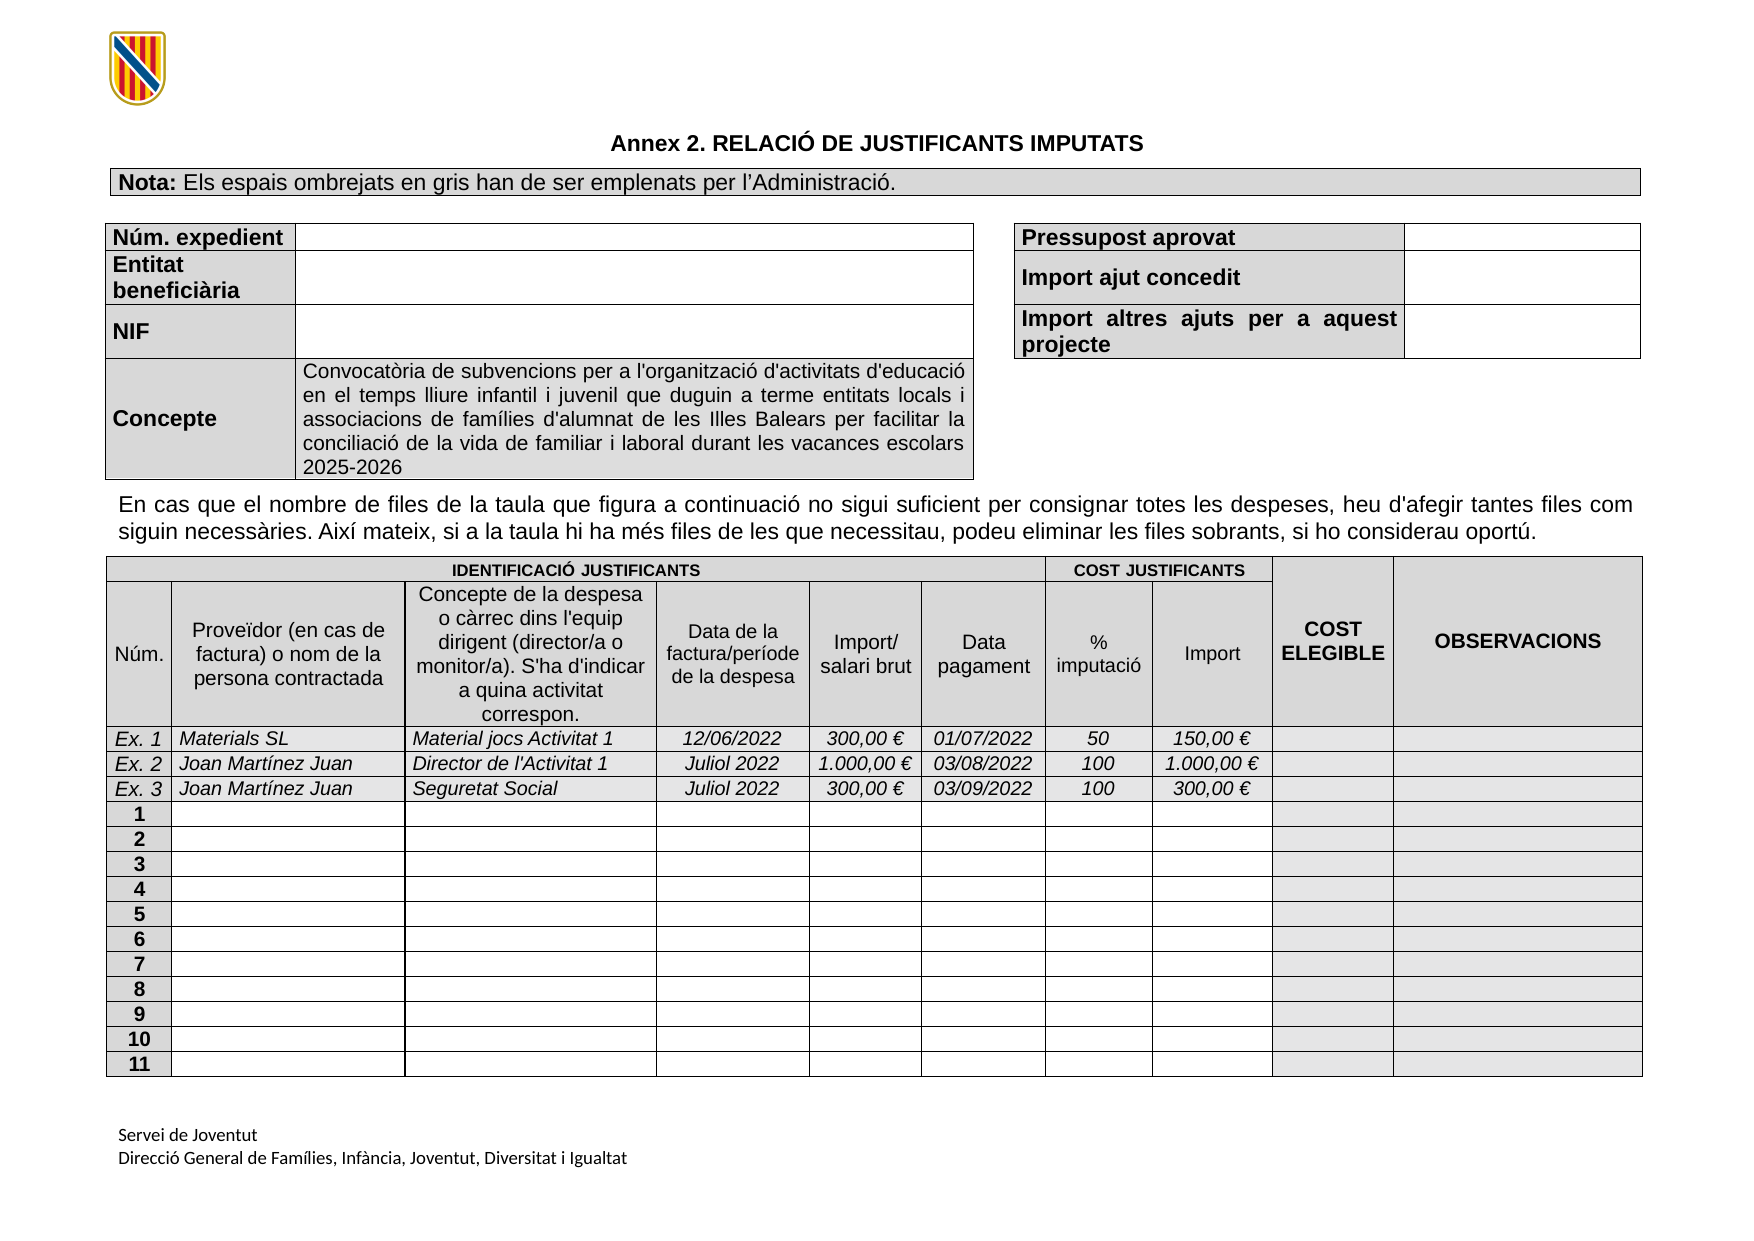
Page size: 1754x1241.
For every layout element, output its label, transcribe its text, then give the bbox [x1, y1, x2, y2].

table_cell [172, 902, 404, 926]
table_cell [1405, 305, 1640, 358]
table_header [974, 223, 1014, 250]
table_cell [1273, 752, 1393, 776]
table_cell [172, 927, 404, 951]
table_cell [172, 1052, 404, 1076]
table_cell 6 [107, 927, 171, 951]
table_cell Juliol 2022 [657, 752, 809, 776]
table_cell Director de l'Activitat 1 [406, 752, 656, 776]
table_cell [172, 852, 404, 876]
table_cell [922, 1052, 1045, 1076]
table_cell [1046, 877, 1152, 901]
table_cell [1273, 877, 1393, 901]
table_cell [922, 1002, 1045, 1026]
table_cell [1153, 827, 1272, 851]
table_cell [657, 852, 809, 876]
table_cell Import altres ajuts per a aquest projecte [1015, 305, 1404, 358]
table_cell [657, 927, 809, 951]
table_cell 300,00 € [810, 777, 921, 801]
table_cell [1153, 927, 1272, 951]
table_cell 10 [107, 1027, 171, 1051]
table_header [1405, 224, 1640, 250]
table_cell [406, 877, 656, 901]
table_cell [1153, 877, 1272, 901]
table_cell [172, 1002, 404, 1026]
table_cell [1394, 802, 1642, 826]
table_cell Joan Martínez Juan [172, 777, 404, 801]
table_cell [657, 977, 809, 1001]
table_cell [1273, 802, 1393, 826]
text Annex 2. RELACIÓ DE JUSTIFICANTS IMPUTATS [118, 130, 1636, 156]
table_cell [922, 1027, 1045, 1051]
table_cell 7 [107, 952, 171, 976]
table_cell [1153, 952, 1272, 976]
table_cell 300,00 € [1153, 777, 1272, 801]
table_cell 11 [107, 1052, 171, 1076]
table_cell [1014, 359, 1405, 478]
table_cell [406, 902, 656, 926]
text En cas que el nombre de files de la taula que figura a continuació no sigui suficient per consignar totes les despeses, heu d'afegir tantes files com siguin necessàries. Així mateix, si a la taula hi ha més files de les que necessitau, podeu eliminar les files sobrants, si ho considerau oportú. [118, 491, 1636, 544]
table_cell 03/09/2022 [922, 777, 1045, 801]
table_cell [810, 1052, 921, 1076]
table_cell [657, 802, 809, 826]
table_cell 300,00 € [810, 727, 921, 751]
table_cell Import/salari brut [810, 582, 921, 726]
table_cell 150,00 € [1153, 727, 1272, 751]
table_cell [1273, 952, 1393, 976]
table_cell [810, 952, 921, 976]
table_cell 1 [107, 802, 171, 826]
table_cell [922, 877, 1045, 901]
table_cell [1394, 827, 1642, 851]
table_cell [1394, 902, 1642, 926]
table_cell 9 [107, 1002, 171, 1026]
table_cell [1153, 852, 1272, 876]
table_cell [810, 1027, 921, 1051]
table_cell Ex. 2 [107, 752, 171, 776]
table_cell [1273, 927, 1393, 951]
table_cell [1394, 727, 1642, 751]
table_cell Import ajut concedit [1015, 251, 1404, 304]
table_cell [172, 802, 404, 826]
table_header cost justificants [1046, 557, 1272, 581]
table_cell 100 [1046, 752, 1152, 776]
table_cell Convocatòria de subvencions per a l'organització d'activitats d'educació en el temps lliure infantil i juvenil que duguin a terme entitats locals i associacions de famílies d'alumnat de les Illes Balears per facilitar la conciliació de la vida de familiar i laboral durant les vacances escolars 2025-2026 [296, 359, 973, 478]
table_cell [1394, 977, 1642, 1001]
table_cell [1273, 1052, 1393, 1076]
table_cell [1046, 927, 1152, 951]
table_cell Joan Martínez Juan [172, 752, 404, 776]
table_cell [1405, 359, 1640, 478]
table_cell [1394, 927, 1642, 951]
table_cell 03/08/2022 [922, 752, 1045, 776]
table_cell [1273, 1002, 1393, 1026]
table_cell [296, 251, 973, 304]
table_header Nota: Els espais ombrejats en gris han de ser emplenats per l’Administració. [111, 169, 1640, 195]
table_cell [406, 1002, 656, 1026]
table_cell [1046, 1052, 1152, 1076]
table_cell [1153, 802, 1272, 826]
table_cell [657, 1002, 809, 1026]
table_cell Concepte de la despesa o càrrec dins l'equip dirigent (director/a o monitor/a). S'ha d'indicar a quina activitat correspon. [406, 582, 656, 726]
table_cell [1273, 852, 1393, 876]
table_cell [406, 852, 656, 876]
table_cell 1.000,00 € [1153, 752, 1272, 776]
table_cell Juliol 2022 [657, 777, 809, 801]
table_cell [406, 977, 656, 1001]
table_cell [1394, 1002, 1642, 1026]
table_cell [1394, 1027, 1642, 1051]
table_cell [657, 902, 809, 926]
table_cell [406, 827, 656, 851]
table_cell 4 [107, 877, 171, 901]
table_cell [922, 827, 1045, 851]
table_cell [406, 927, 656, 951]
table_cell [810, 877, 921, 901]
table_cell [657, 1027, 809, 1051]
table_cell Entitat beneficiària [106, 251, 295, 304]
table_cell Data de la factura/període de la despesa [657, 582, 809, 726]
table_cell Ex. 3 [107, 777, 171, 801]
table_header identificació justificants [107, 557, 1045, 581]
table_cell [406, 1027, 656, 1051]
table_cell Materials SL [172, 727, 404, 751]
table_cell [922, 977, 1045, 1001]
table_cell [1394, 852, 1642, 876]
table_header Núm. expedient [106, 224, 295, 250]
table_cell [1153, 1052, 1272, 1076]
table_header COST ELEGIBLE [1273, 557, 1393, 726]
table_cell NIF [106, 305, 295, 358]
table_cell [1405, 251, 1640, 304]
table_cell [657, 877, 809, 901]
table_cell [1273, 977, 1393, 1001]
table_cell 5 [107, 902, 171, 926]
table_cell [1394, 952, 1642, 976]
table_cell [810, 977, 921, 1001]
table_cell [1394, 877, 1642, 901]
table_cell [1046, 802, 1152, 826]
table_cell [657, 1052, 809, 1076]
table_cell [172, 952, 404, 976]
table_cell [172, 827, 404, 851]
table_cell [1046, 977, 1152, 1001]
table_cell [1394, 752, 1642, 776]
table_header Pressupost aprovat [1015, 224, 1404, 250]
table_cell 50 [1046, 727, 1152, 751]
table_cell [1394, 1052, 1642, 1076]
table_cell [406, 952, 656, 976]
table_cell [974, 250, 1014, 304]
table_cell [922, 952, 1045, 976]
table_cell [1046, 952, 1152, 976]
table_cell [1046, 827, 1152, 851]
table_cell [922, 927, 1045, 951]
table_cell [1046, 1027, 1152, 1051]
table_cell [172, 977, 404, 1001]
table_cell [922, 852, 1045, 876]
table_cell [1273, 777, 1393, 801]
table_cell [810, 827, 921, 851]
table_cell [810, 902, 921, 926]
table_cell [974, 358, 1014, 478]
table_cell [1273, 727, 1393, 751]
table_cell Data pagament [922, 582, 1045, 726]
table_cell [1273, 827, 1393, 851]
table_cell Ex. 1 [107, 727, 171, 751]
table_cell [172, 1027, 404, 1051]
table_cell 1.000,00 € [810, 752, 921, 776]
table_cell [810, 927, 921, 951]
table_cell 8 [107, 977, 171, 1001]
table_cell [406, 802, 656, 826]
table_cell [1046, 1002, 1152, 1026]
table_cell [1273, 1027, 1393, 1051]
table_cell Material jocs Activitat 1 [406, 727, 656, 751]
table_cell 100 [1046, 777, 1152, 801]
table_cell 12/06/2022 [657, 727, 809, 751]
table_cell [406, 1052, 656, 1076]
table_cell % imputació [1046, 582, 1152, 726]
table_cell [1046, 852, 1152, 876]
table_cell [810, 1002, 921, 1026]
table_cell [922, 902, 1045, 926]
table_cell [974, 304, 1014, 358]
table_cell [1046, 902, 1152, 926]
table_cell [810, 802, 921, 826]
table_cell 01/07/2022 [922, 727, 1045, 751]
table_cell [657, 952, 809, 976]
table_cell 3 [107, 852, 171, 876]
table_cell [657, 827, 809, 851]
table_cell Concepte [106, 359, 295, 478]
table_cell Seguretat Social [406, 777, 656, 801]
table_cell [922, 802, 1045, 826]
picture [91, 3, 184, 134]
table_cell [1394, 777, 1642, 801]
table_header OBSERVACIONS [1394, 557, 1642, 726]
table_cell [172, 877, 404, 901]
table_cell Proveïdor (en cas de factura) o nom de la persona contractada [172, 582, 404, 726]
table_cell Import [1153, 582, 1272, 726]
table_cell [1153, 1027, 1272, 1051]
table_cell [810, 852, 921, 876]
table_cell [1153, 977, 1272, 1001]
table_cell [1153, 1002, 1272, 1026]
table_cell [1273, 902, 1393, 926]
table_cell Núm. [107, 582, 171, 726]
table_header [296, 224, 973, 250]
table_cell 2 [107, 827, 171, 851]
table_cell [1153, 902, 1272, 926]
table_cell [296, 305, 973, 358]
